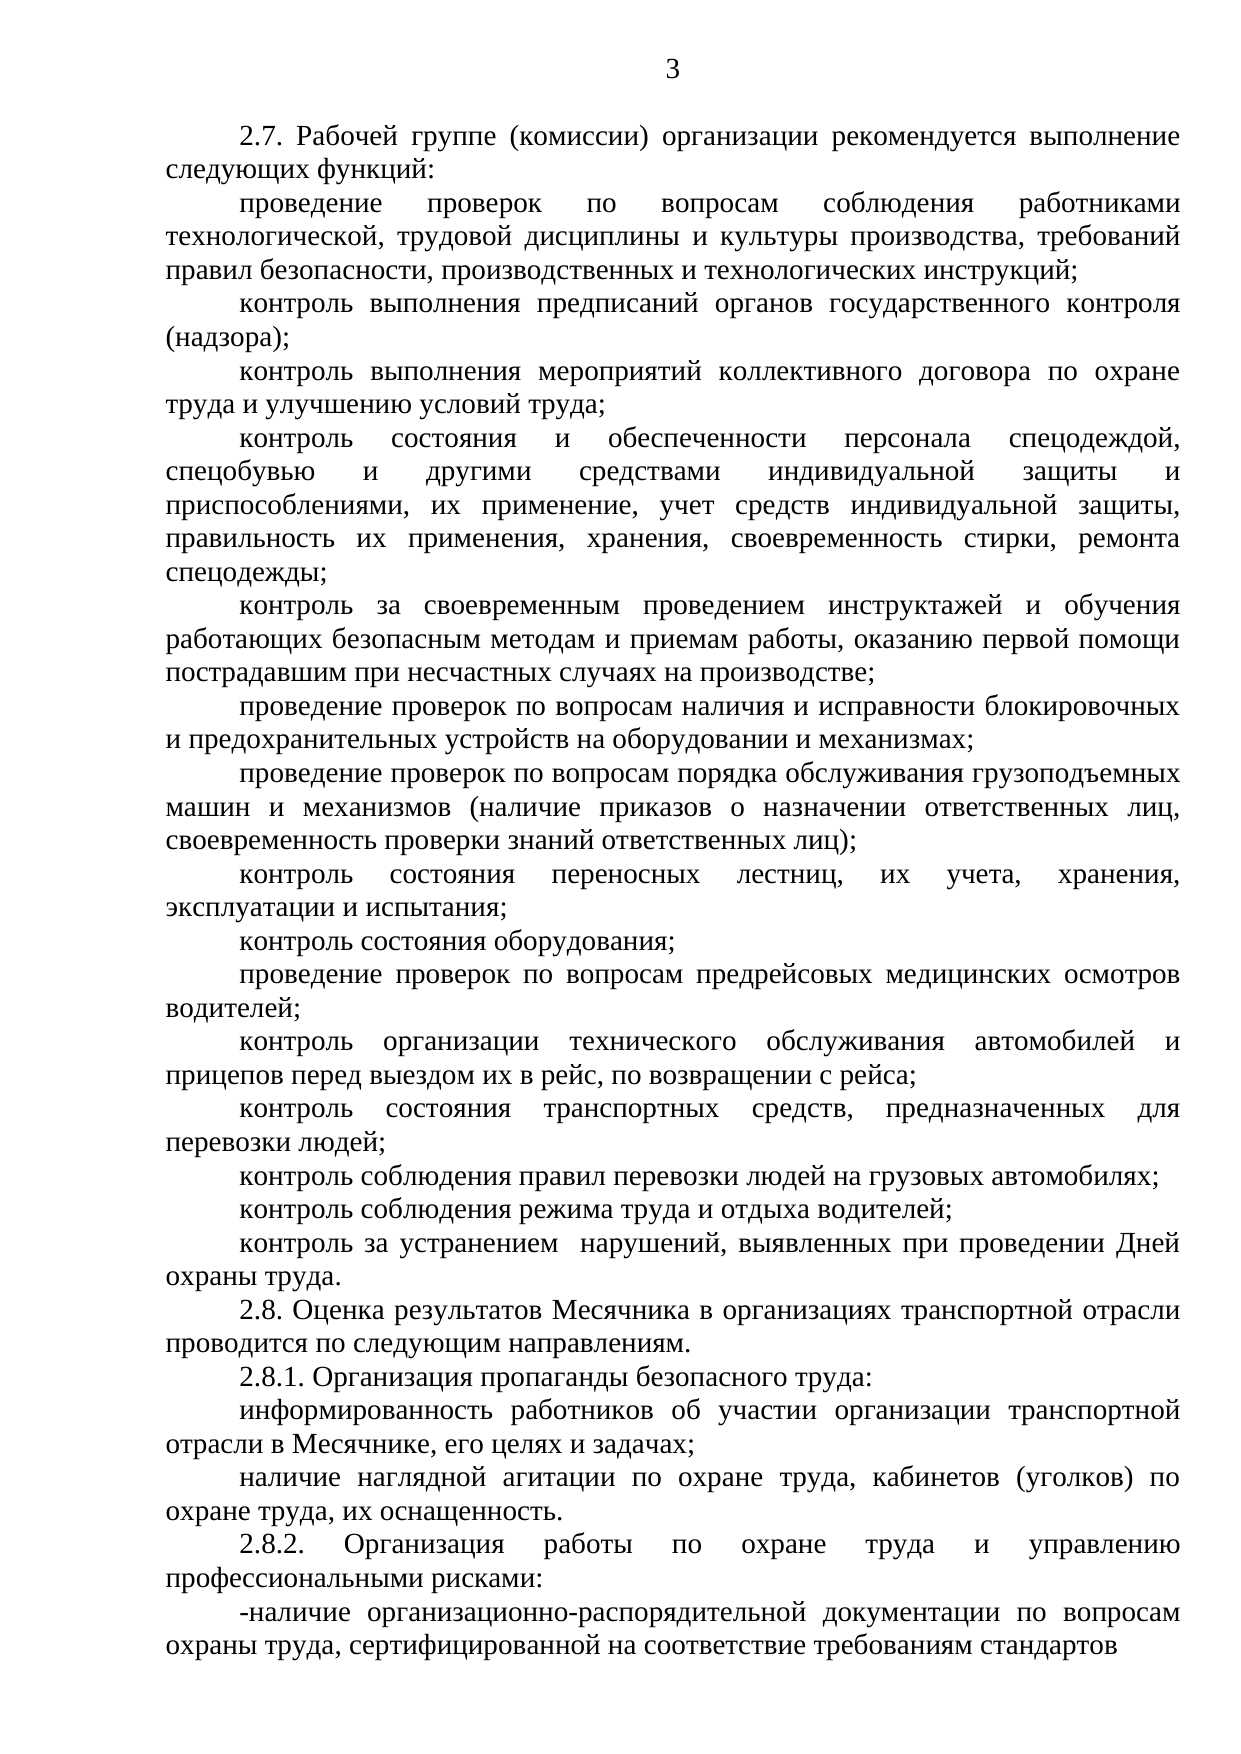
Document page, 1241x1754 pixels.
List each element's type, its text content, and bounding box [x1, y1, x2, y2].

text информированность работников об участии организации транспортной отрасли в Месячнике, его целях и задачах; [165, 1392, 1181, 1459]
text проведение проверок по вопросам наличия и исправности блокировочных и предохранительных устройств на оборудовании и механизмах; [165, 688, 1181, 755]
text наличие наглядной агитации по охране труда, кабинетов (уголков) по охране труда, их оснащенность. [165, 1459, 1181, 1527]
text контроль состояния транспортных средств, предназначенных для перевозки людей; [165, 1091, 1181, 1158]
text контроль соблюдения правил перевозки людей на грузовых автомобилях; [165, 1158, 1181, 1191]
text 2.8.1. Организация пропаганды безопасного труда: [165, 1359, 1181, 1392]
text контроль выполнения мероприятий коллективного договора по охране труда и улучшению условий труда; [165, 353, 1181, 420]
text контроль соблюдения режима труда и отдыха водителей; [165, 1191, 1181, 1225]
text контроль выполнения предписаний органов государственного контроля (надзора); [165, 286, 1181, 353]
text контроль состояния оборудования; [165, 923, 1181, 956]
text 3 [164, 51, 1181, 84]
text 2.8.2. Организация работы по охране труда и управлению профессиональными рисками: [165, 1527, 1181, 1594]
text проведение проверок по вопросам порядка обслуживания грузоподъемных машин и механизмов (наличие приказов о назначении ответственных лиц, своевременность проверки знаний ответственных лиц); [165, 755, 1181, 856]
text контроль состояния переносных лестниц, их учета, хранения, эксплуатации и испытания; [165, 856, 1181, 923]
text 2.7. Рабочей группе (комиссии) организации рекомендуется выполнение следующих функций: [165, 118, 1181, 185]
text проведение проверок по вопросам соблюдения работниками технологической, трудовой дисциплины и культуры производства, требований правил безопасности, производственных и технологических инструкций; [165, 185, 1181, 286]
text контроль за устранением нарушений, выявленных при проведении Дней охраны труда. [165, 1225, 1181, 1292]
text контроль за своевременным проведением инструктажей и обучения работающих безопасным методам и приемам работы, оказанию первой помощи пострадавшим при несчастных случаях на производстве; [165, 587, 1181, 688]
text -наличие организационно-распорядительной документации по вопросам охраны труда, сертифицированной на соответствие требованиям стандартов [165, 1594, 1181, 1661]
text контроль состояния и обеспеченности персонала спецодеждой, спецобувью и другими средствами индивидуальной защиты и приспособлениями, их применение, учет средств индивидуальной защиты, правильность их применения, хранения, своевременность стирки, ремонта спецодежды; [165, 420, 1181, 587]
text проведение проверок по вопросам предрейсовых медицинских осмотров водителей; [165, 956, 1181, 1023]
text контроль организации технического обслуживания автомобилей и прицепов перед выездом их в рейс, по возвращении с рейса; [165, 1023, 1181, 1091]
text 2.8. Оценка результатов Месячника в организациях транспортной отрасли проводится по следующим направлениям. [165, 1292, 1181, 1359]
